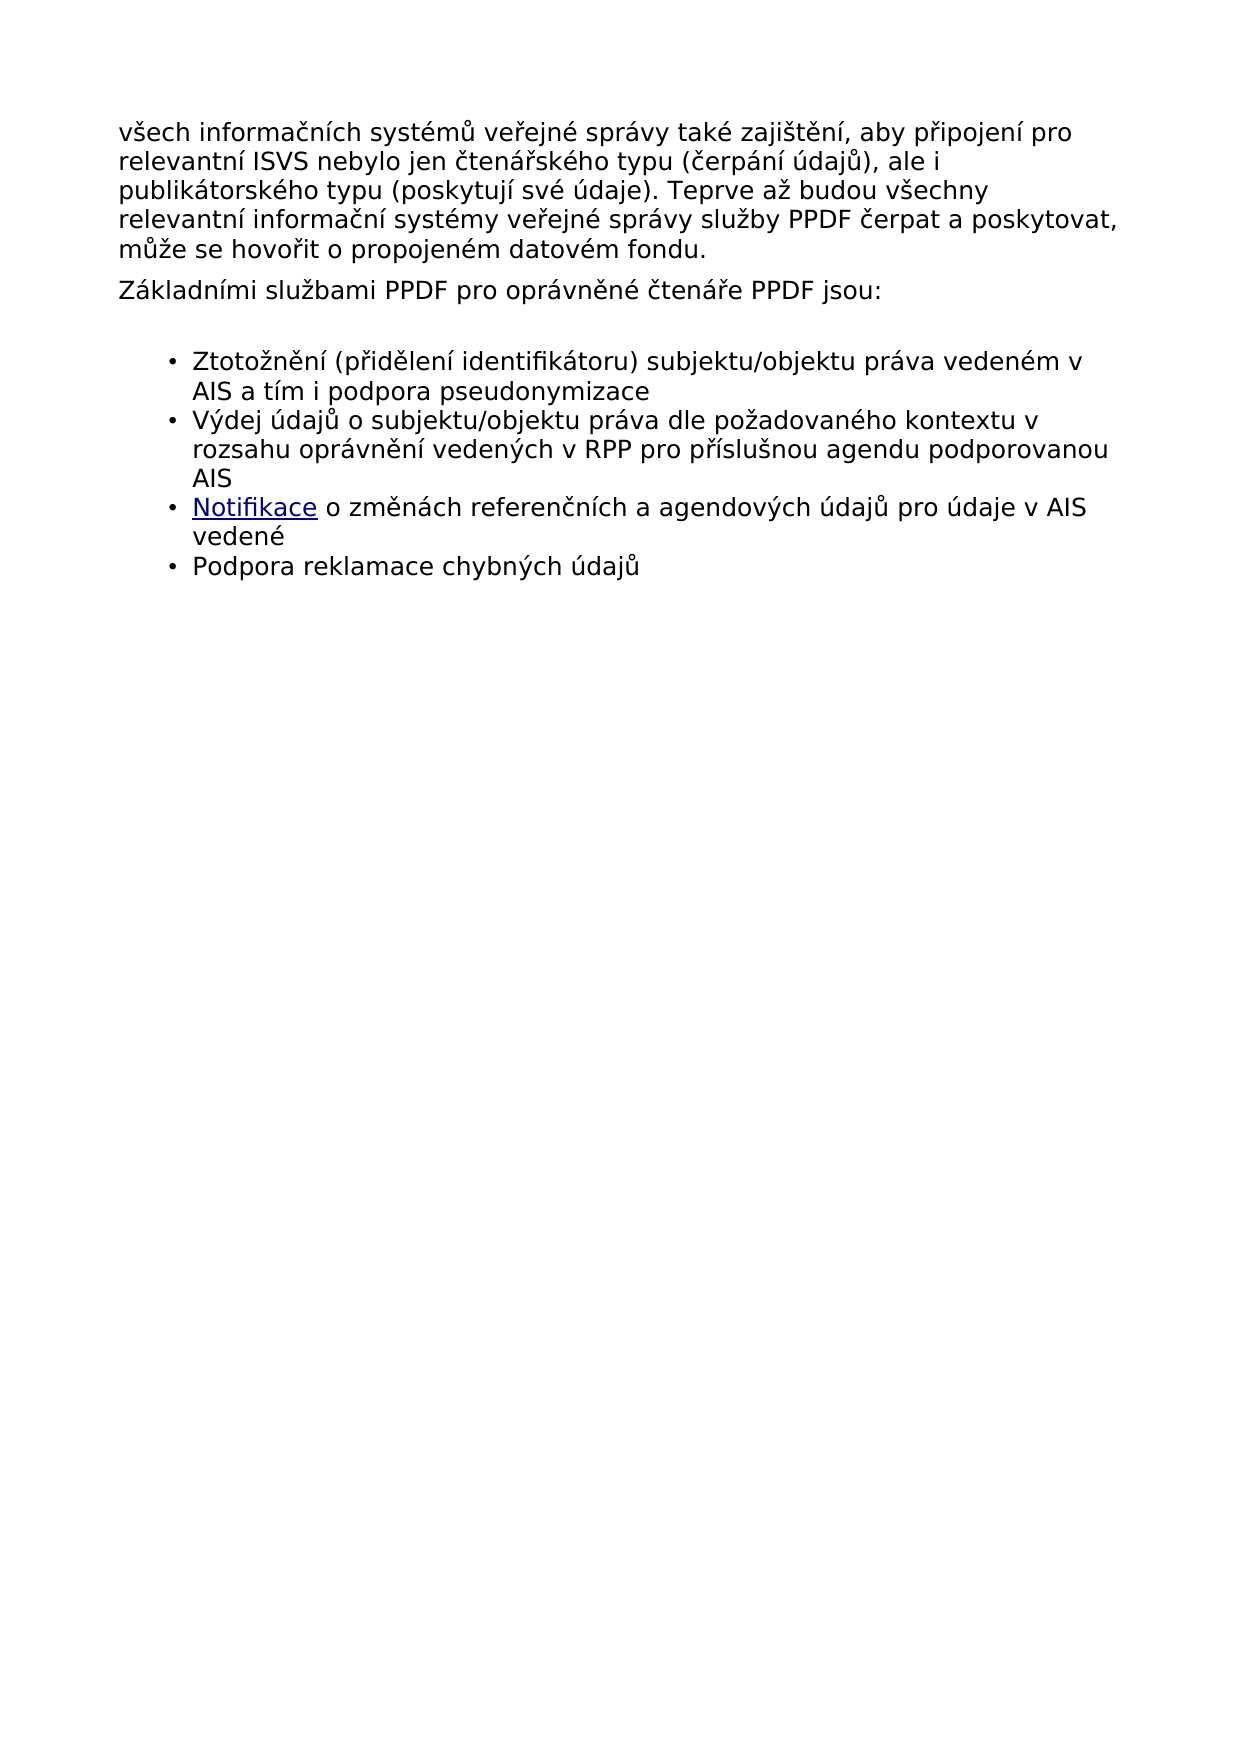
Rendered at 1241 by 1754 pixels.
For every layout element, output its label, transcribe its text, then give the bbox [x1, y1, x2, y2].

text Základními službami PPDF pro oprávněné čtenáře PPDF jsou: [118, 276, 1122, 306]
list Ztotožnění (přidělení identifikátoru) subjektu/objektu práva vedeném v AIS a tím i podpora pseudonymizace [177, 348, 1122, 406]
text všech informačních systémů veřejné správy také zajištění, aby připojení pro relevantní ISVS nebylo jen čtenářského typu (čerpání údajů), ale i publikátorského typu (poskytují své údaje). Teprve až budou všechny relevantní informační systémy veřejné správy služby PPDF čerpat a poskytovat, může se hovořit o propojeném datovém fondu. [118, 118, 1122, 264]
list Podpora reklamace chybných údajů [177, 552, 1122, 581]
list Notifikace o změnách referenčních a agendových údajů pro údaje v AIS vedené [177, 493, 1122, 552]
list Výdej údajů o subjektu/objektu práva dle požadovaného kontextu v rozsahu oprávnění vedených v RPP pro příslušnou agendu podporovanou AIS [177, 406, 1122, 493]
